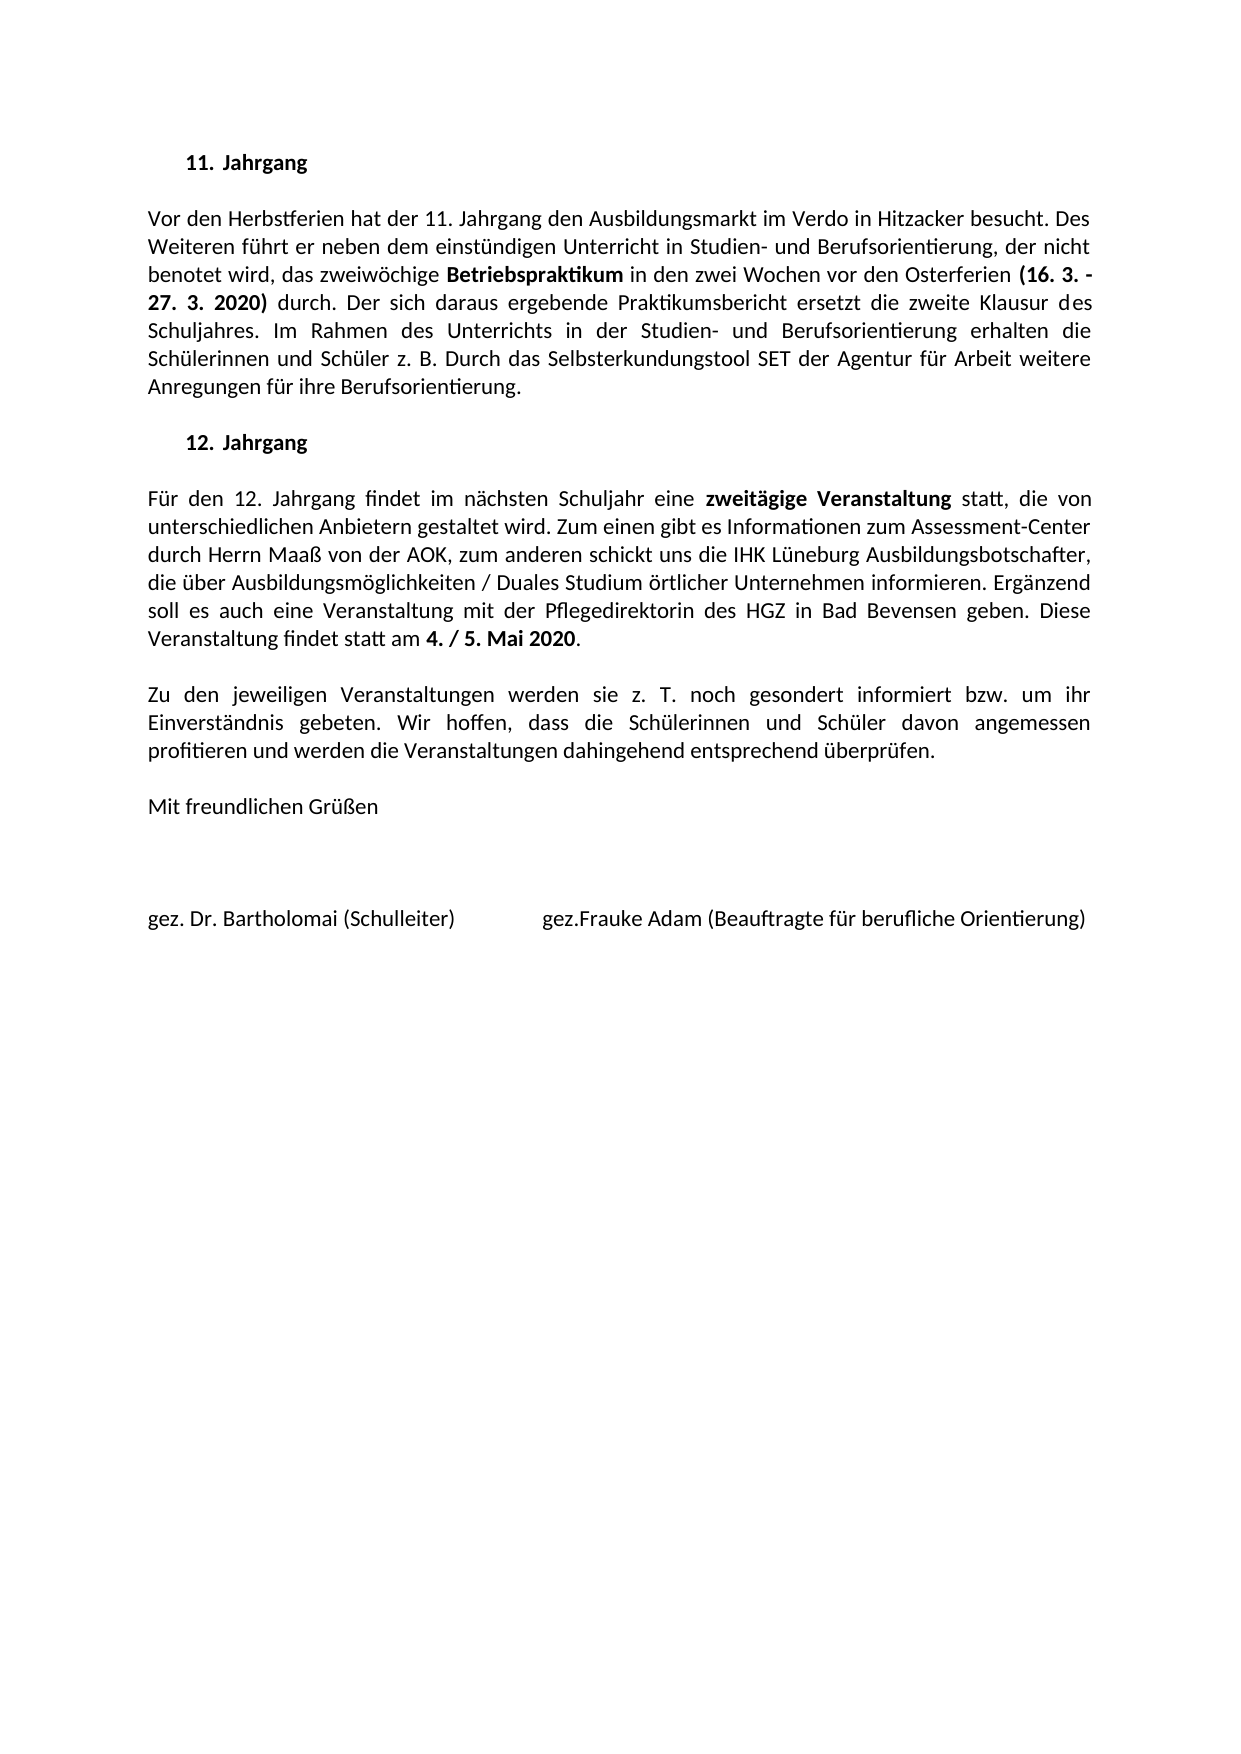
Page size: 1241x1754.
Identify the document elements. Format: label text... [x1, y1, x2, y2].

list Jahrgang [185, 428, 1092, 456]
text Zu den jeweiligen Veranstaltungen werden sie z. T. noch gesondert informiert bzw. um ihr Einverständnis gebeten. Wir hoffen, dass die Schülerinnen und Schüler davon angemessen profitieren und werden die Veranstaltungen dahingehend entsprechend überprüfen. [148, 680, 1092, 764]
list Jahrgang [185, 148, 1092, 176]
text Mit freundlichen Grüßen [148, 792, 1092, 820]
text gez. Dr. Bartholomai (Schulleiter) gez.Frauke Adam (Beauftragte für berufliche Orientierung) [148, 904, 1092, 932]
text Für den 12. Jahrgang findet im nächsten Schuljahr eine zweitägige Veranstaltung statt, die von unterschiedlichen Anbietern gestaltet wird. Zum einen gibt es Informationen zum Assessment-Center durch Herrn Maaß von der AOK, zum anderen schickt uns die IHK Lüneburg Ausbildungsbotschafter, die über Ausbildungsmöglichkeiten / Duales Studium örtlicher Unternehmen informieren. Ergänzend soll es auch eine Veranstaltung mit der Pflegedirektorin des HGZ in Bad Bevensen geben. Diese Veranstaltung findet statt am 4. / 5. Mai 2020. [148, 484, 1092, 652]
text Vor den Herbstferien hat der 11. Jahrgang den Ausbildungsmarkt im Verdo in Hitzacker besucht. Des Weiteren führt er neben dem einstündigen Unterricht in Studien- und Berufsorientierung, der nicht benotet wird, das zweiwöchige Betriebspraktikum in den zwei Wochen vor den Osterferien (16. 3. - 27. 3. 2020) durch. Der sich daraus ergebende Praktikumsbericht ersetzt die zweite Klausur des Schuljahres. Im Rahmen des Unterrichts in der Studien- und Berufsorientierung erhalten die Schülerinnen und Schüler z. B. Durch das Selbsterkundungstool SET der Agentur für Arbeit weitere Anregungen für ihre Berufsorientierung. [148, 204, 1092, 400]
